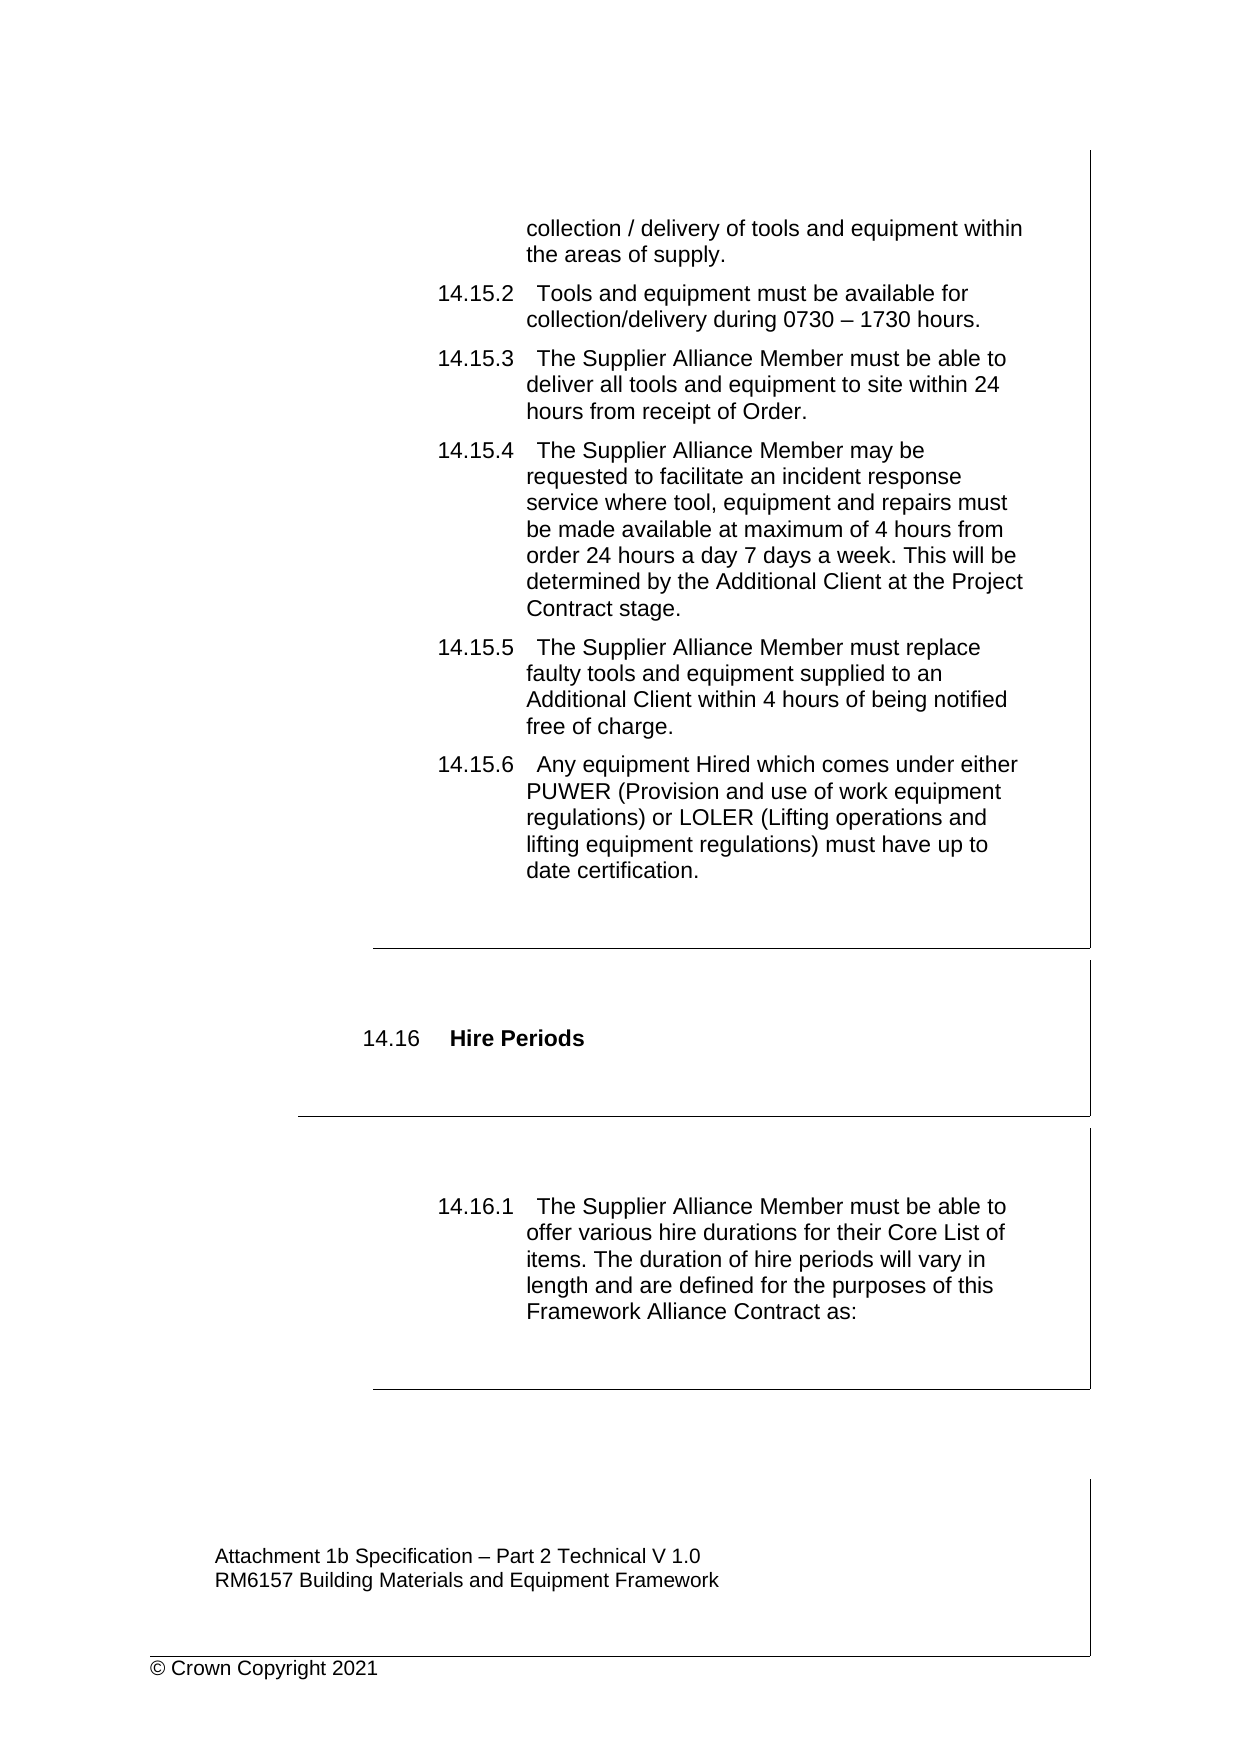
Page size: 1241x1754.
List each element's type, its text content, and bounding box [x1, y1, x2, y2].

list The Supplier Alliance Member may be requested to facilitate an incident response service where tool, equipment and repairs must be made available at maximum of 4 hours from order 24 hours a day 7 days a week. This will be determined by the Additional Client at the Project Contract stage. [373, 372, 1090, 569]
list Hire Periods [298, 960, 1090, 1116]
list The Supplier Alliance Member must replace faulty tools and equipment supplied to an Additional Client within 4 hours of being notified free of charge. [373, 569, 1090, 687]
list Any equipment Hired which comes under either PUWER (Provision and use of work equipment regulations) or LOLER (Lifting operations and lifting equipment regulations) must have up to date certification. [373, 687, 1090, 948]
list The Supplier Alliance Member must be able to deliver all tools and equipment to site within 24 hours from receipt of Order. [373, 280, 1090, 372]
list The Supplier Alliance Member must have an operating model which facilitates easy access to collection / delivery of tools and equipment within the areas of supply. [373, 150, 1090, 215]
list The Supplier Alliance Member must be able to offer various hire durations for their Core List of items. The duration of hire periods will vary in length and are defined for the purposes of this Framework Alliance Contract as: [373, 1128, 1090, 1389]
list Tools and equipment must be available for collection/delivery during 0730 – 1730 hours. [373, 215, 1090, 280]
